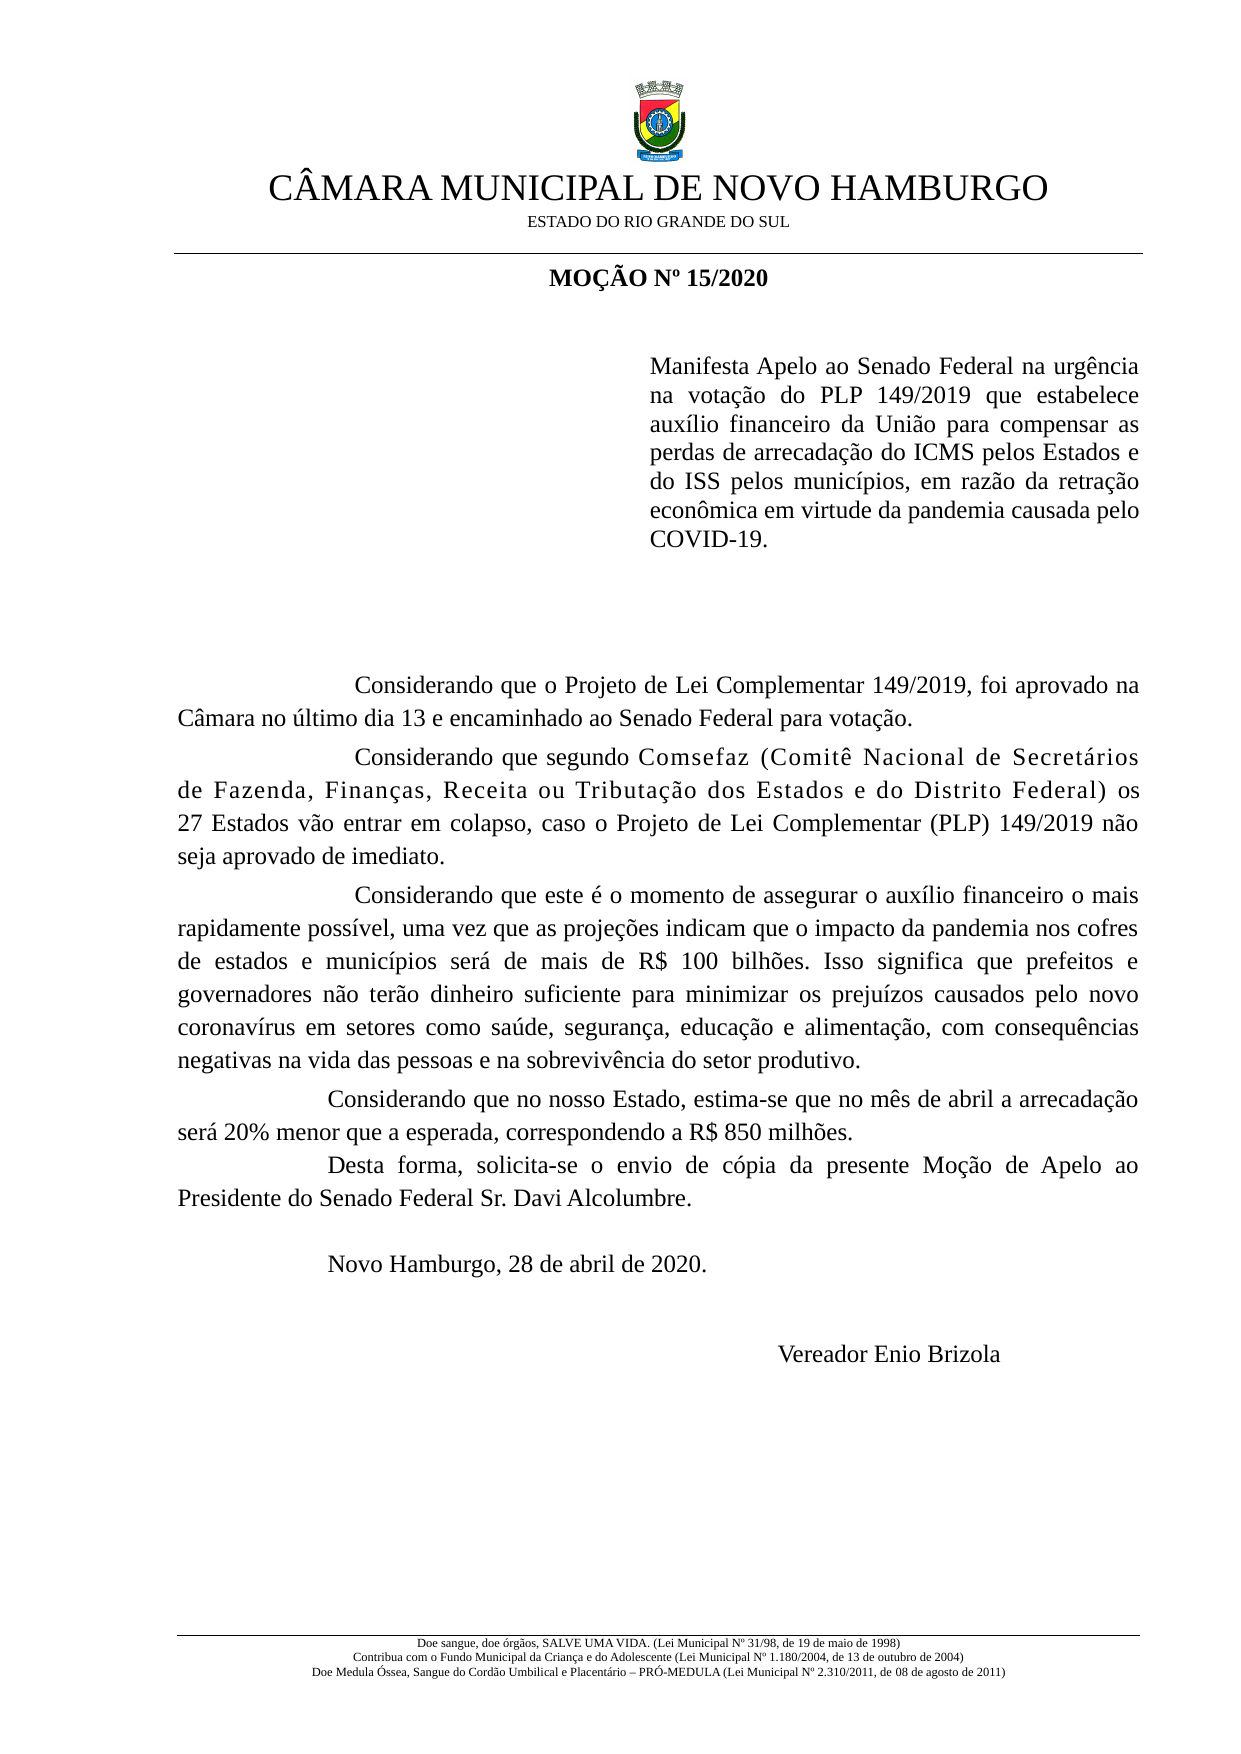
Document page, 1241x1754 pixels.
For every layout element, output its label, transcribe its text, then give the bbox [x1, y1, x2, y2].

text Considerando que este é o momento de assegurar o auxílio financeiro o mais rapidamente possível, uma vez que as projeções indicam que o impacto da pandemia nos cofres de estados e municípios será de mais de R$ 100 bilhões. Isso significa que prefeitos e governadores não terão dinheiro suficiente para minimizar os prejuízos causados pelo novo coronavírus em setores como saúde, segurança, educação e alimentação, com consequências negativas na vida das pessoas e na sobrevivência do setor produtivo. [177, 880, 1140, 1073]
text MOÇÃO Nº 15/2020 [177, 263, 1140, 292]
text Considerando que o Projeto de Lei Complementar 149/2019, foi aprovado na Câmara no último dia 13 e encaminhado ao Senado Federal para votação. [177, 670, 1140, 731]
text Vereador Enio Brizola [177, 1339, 1140, 1368]
text Manifesta Apelo ao Senado Federal na urgência na votação do PLP 149/2019 que estabelece auxílio financeiro da União para compensar as perdas de arrecadação do ICMS pelos Estados e do ISS pelos municípios, em razão da retração econômica em virtude da pandemia causada pelo COVID-19. [649, 351, 1140, 552]
text Considerando que no nosso Estado, estima-se que no mês de abril a arrecadação será 20% menor que a esperada, correspondendo a R$ 850 milhões. [177, 1084, 1140, 1146]
text Desta forma, solicita-se o envio de cópia da presente Moção de Apelo ao Presidente do Senado Federal Sr. Davi Alcolumbre. [177, 1150, 1140, 1212]
text Considerando que segundo Comsefaz (Comitê Nacional de Secretários de Fazenda, Finanças, Receita ou Tributação dos Estados e do Distrito Federal) os 27 Estados vão entrar em colapso, caso o Projeto de Lei Complementar (PLP) 149/2019 não seja aprovado de imediato. [177, 742, 1140, 869]
picture [629, 75, 688, 166]
text Novo Hamburgo, 28 de abril de 2020. [177, 1249, 1140, 1278]
